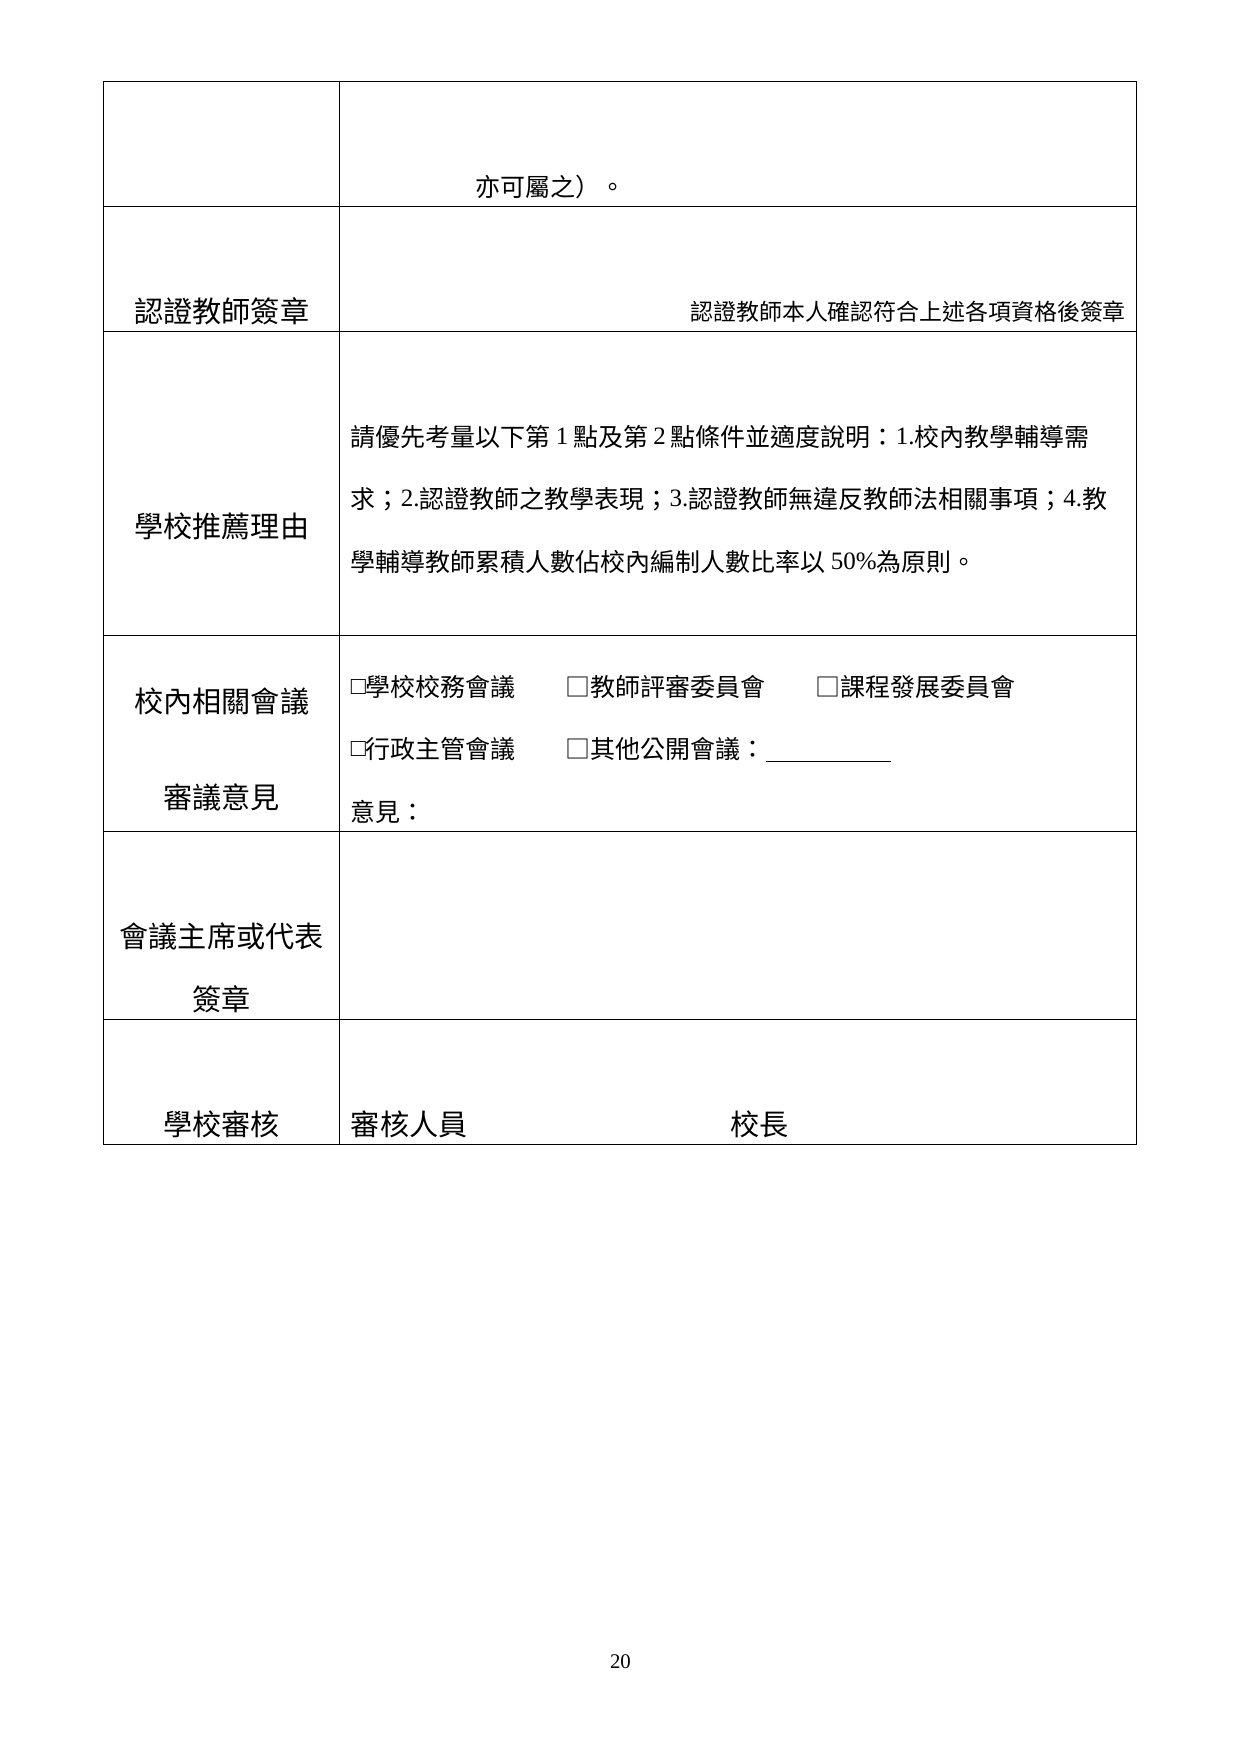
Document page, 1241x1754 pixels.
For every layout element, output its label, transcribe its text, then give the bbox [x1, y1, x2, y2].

table_cell 審核人員 校長 [340, 1020, 1136, 1143]
table_cell □學校校務會議 □教師評審委員會 □課程發展委員會 □行政主管會議 □其他公開會議： 意見： [340, 636, 1136, 831]
table_cell 學校推薦理由 [104, 332, 339, 634]
table_cell 校內相關會議 審議意見 [104, 636, 339, 831]
table_cell 認證教師本人確認符合上述各項資格後簽章 [340, 207, 1136, 331]
table_cell [340, 832, 1136, 1018]
table_cell 請優先考量以下第1點及第2點條件並適度說明：1.校內教學輔導需求；2.認證教師之教學表現；3.認證教師無違反教師法相關事項；4.教學輔導教師累積人數佔校內編制人數比率以50%為原則。 [340, 332, 1136, 634]
table_cell 會議主席或代表簽章 [104, 832, 339, 1018]
table_cell 認證教師簽章 [104, 207, 339, 331]
table_cell 亦可屬之）。 [340, 82, 1136, 206]
table_cell 學校審核 [104, 1020, 339, 1143]
table_cell [104, 82, 339, 206]
